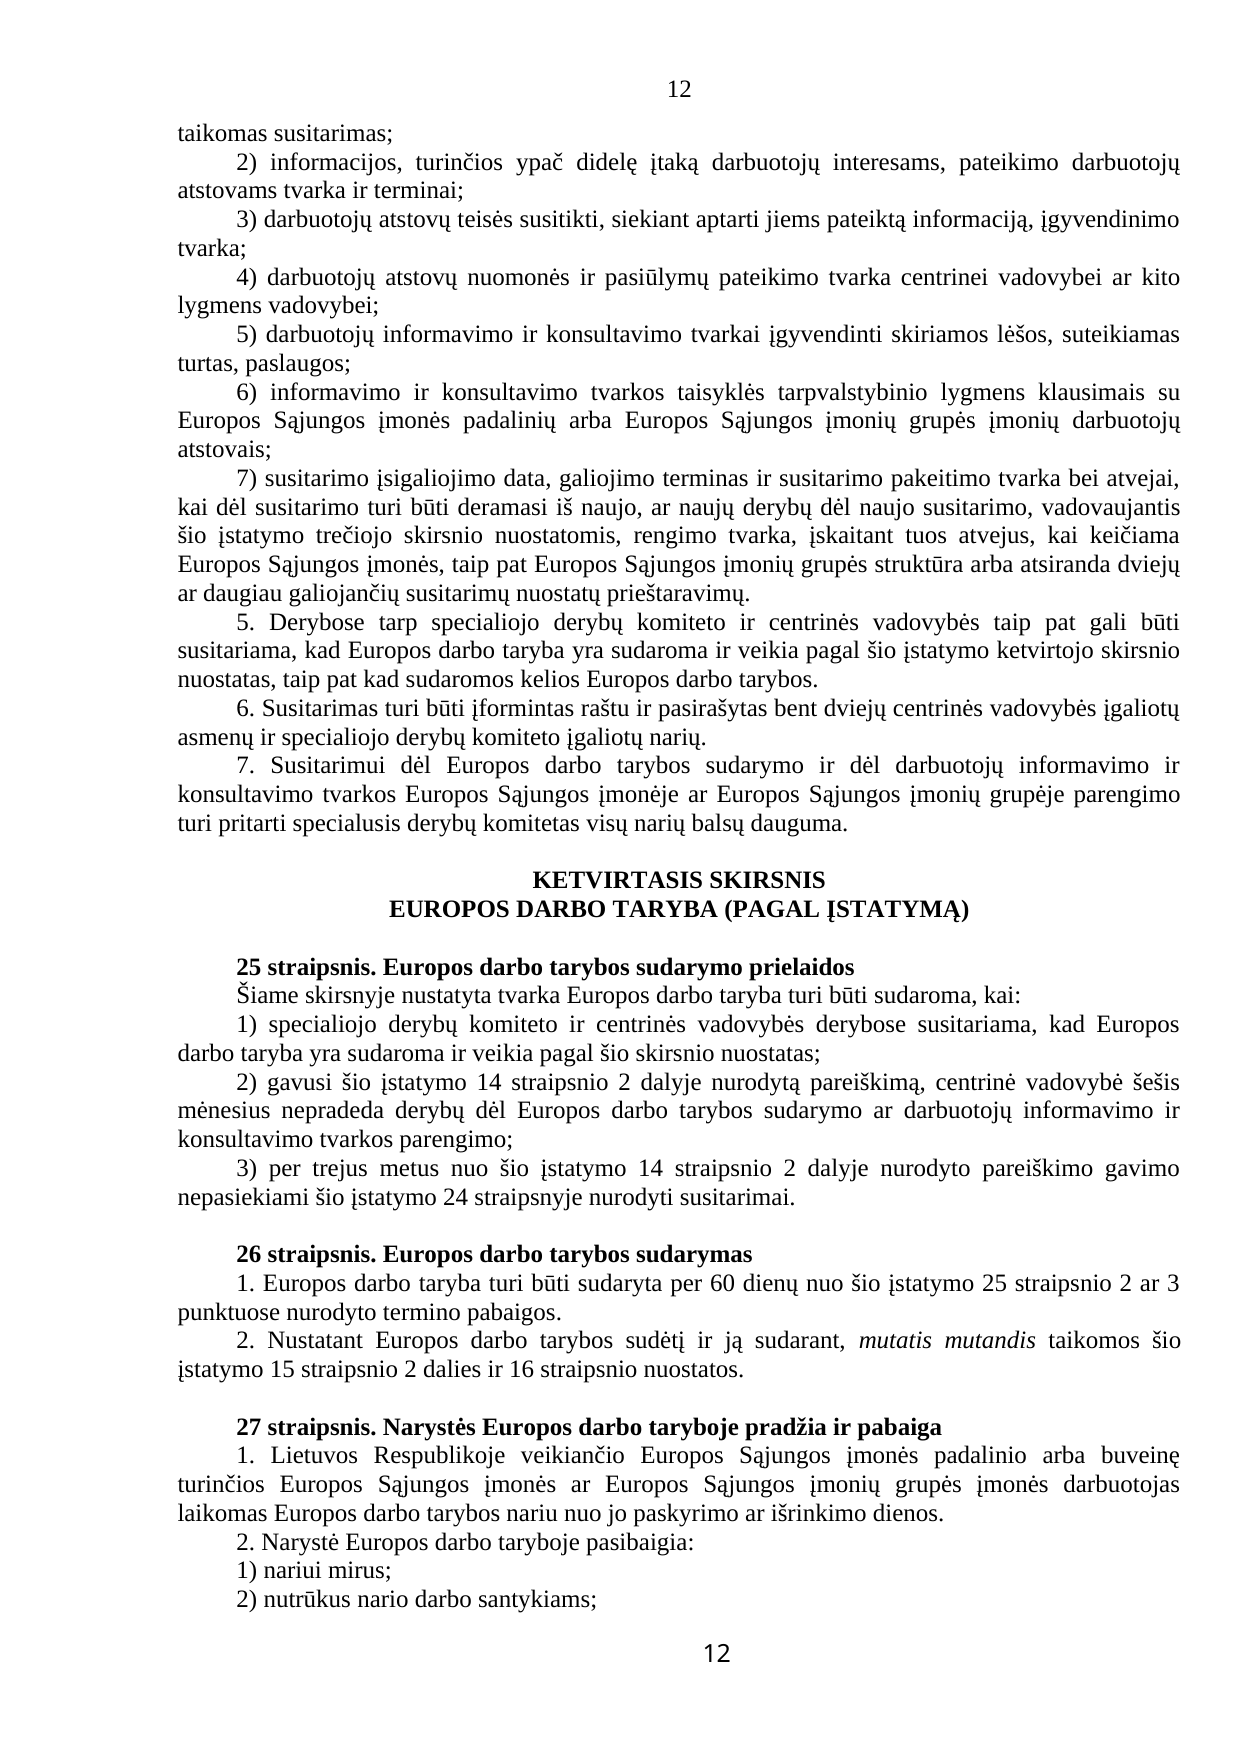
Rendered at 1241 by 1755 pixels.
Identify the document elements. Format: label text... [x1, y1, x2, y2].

text 2) nutrūkus nario darbo santykiams; [177, 1584, 1181, 1613]
text 2) gavusi šio įstatymo 14 straipsnio 2 dalyje nurodytą pareiškimą, centrinė vadovybė šešis mėnesius nepradeda derybų dėl Europos darbo tarybos sudarymo ar darbuotojų informavimo ir konsultavimo tvarkos parengimo; [177, 1067, 1181, 1153]
text 1) specialiojo derybų komiteto ir centrinės vadovybės derybose susitariama, kad Europos darbo taryba yra sudaroma ir veikia pagal šio skirsnio nuostatas; [177, 1009, 1181, 1067]
text 6) informavimo ir konsultavimo tvarkos taisyklės tarpvalstybinio lygmens klausimais su Europos Sąjungos įmonės padalinių arba Europos Sąjungos įmonių grupės įmonių darbuotojų atstovais; [177, 377, 1181, 463]
text 2. Nustatant Europos darbo tarybos sudėtį ir ją sudarant, mutatis mutandis taikomos šio įstatymo 15 straipsnio 2 dalies ir 16 straipsnio nuostatos. [177, 1326, 1181, 1383]
text 4) darbuotojų atstovų nuomonės ir pasiūlymų pateikimo tvarka centrinei vadovybei ar kito lygmens vadovybei; [177, 262, 1181, 319]
text KETVIRTASIS SKIRSNIS [177, 866, 1181, 894]
text EUROPOS DARBO TARYBA (PAGAL ĮSTATYMĄ) [177, 894, 1181, 923]
text 2) informacijos, turinčios ypač didelę įtaką darbuotojų interesams, pateikimo darbuotojų atstovams tvarka ir terminai; [177, 147, 1181, 204]
text 5) darbuotojų informavimo ir konsultavimo tvarkai įgyvendinti skiriamos lėšos, suteikiamas turtas, paslaugos; [177, 319, 1181, 377]
text 3) per trejus metus nuo šio įstatymo 14 straipsnio 2 dalyje nurodyto pareiškimo gavimo nepasiekiami šio įstatymo 24 straipsnyje nurodyti susitarimai. [177, 1153, 1181, 1211]
text taikomas susitarimas; [177, 118, 1181, 147]
text 7) susitarimo įsigaliojimo data, galiojimo terminas ir susitarimo pakeitimo tvarka bei atvejai, kai dėl susitarimo turi būti deramasi iš naujo, ar naujų derybų dėl naujo susitarimo, vadovaujantis šio įstatymo trečiojo skirsnio nuostatomis, rengimo tvarka, įskaitant tuos atvejus, kai keičiama Europos Sąjungos įmonės, taip pat Europos Sąjungos įmonių grupės struktūra arba atsiranda dviejų ar daugiau galiojančių susitarimų nuostatų prieštaravimų. [177, 463, 1181, 607]
text 27 straipsnis. Narystės Europos darbo taryboje pradžia ir pabaiga [177, 1412, 1181, 1441]
text 3) darbuotojų atstovų teisės susitikti, siekiant aptarti jiems pateiktą informaciją, įgyvendinimo tvarka; [177, 204, 1181, 262]
text 1. Lietuvos Respublikoje veikiančio Europos Sąjungos įmonės padalinio arba buveinę turinčios Europos Sąjungos įmonės ar Europos Sąjungos įmonių grupės įmonės darbuotojas laikomas Europos darbo tarybos nariu nuo jo paskyrimo ar išrinkimo dienos. [177, 1441, 1181, 1527]
text 6. Susitarimas turi būti įformintas raštu ir pasirašytas bent dviejų centrinės vadovybės įgaliotų asmenų ir specialiojo derybų komiteto įgaliotų narių. [177, 693, 1181, 751]
text 1. Europos darbo taryba turi būti sudaryta per 60 dienų nuo šio įstatymo 25 straipsnio 2 ar 3 punktuose nurodyto termino pabaigos. [177, 1268, 1181, 1326]
text 26 straipsnis. Europos darbo tarybos sudarymas [177, 1239, 1181, 1268]
text 1) nariui mirus; [177, 1556, 1181, 1584]
text 5. Derybose tarp specialiojo derybų komiteto ir centrinės vadovybės taip pat gali būti susitariama, kad Europos darbo taryba yra sudaroma ir veikia pagal šio įstatymo ketvirtojo skirsnio nuostatas, taip pat kad sudaromos kelios Europos darbo tarybos. [177, 607, 1181, 693]
text 25 straipsnis. Europos darbo tarybos sudarymo prielaidos [177, 952, 1181, 981]
text Šiame skirsnyje nustatyta tvarka Europos darbo taryba turi būti sudaroma, kai: [177, 981, 1181, 1009]
text 7. Susitarimui dėl Europos darbo tarybos sudarymo ir dėl darbuotojų informavimo ir konsultavimo tvarkos Europos Sąjungos įmonėje ar Europos Sąjungos įmonių grupėje parengimo turi pritarti specialusis derybų komitetas visų narių balsų dauguma. [177, 751, 1181, 837]
text 2. Narystė Europos darbo taryboje pasibaigia: [177, 1527, 1181, 1556]
